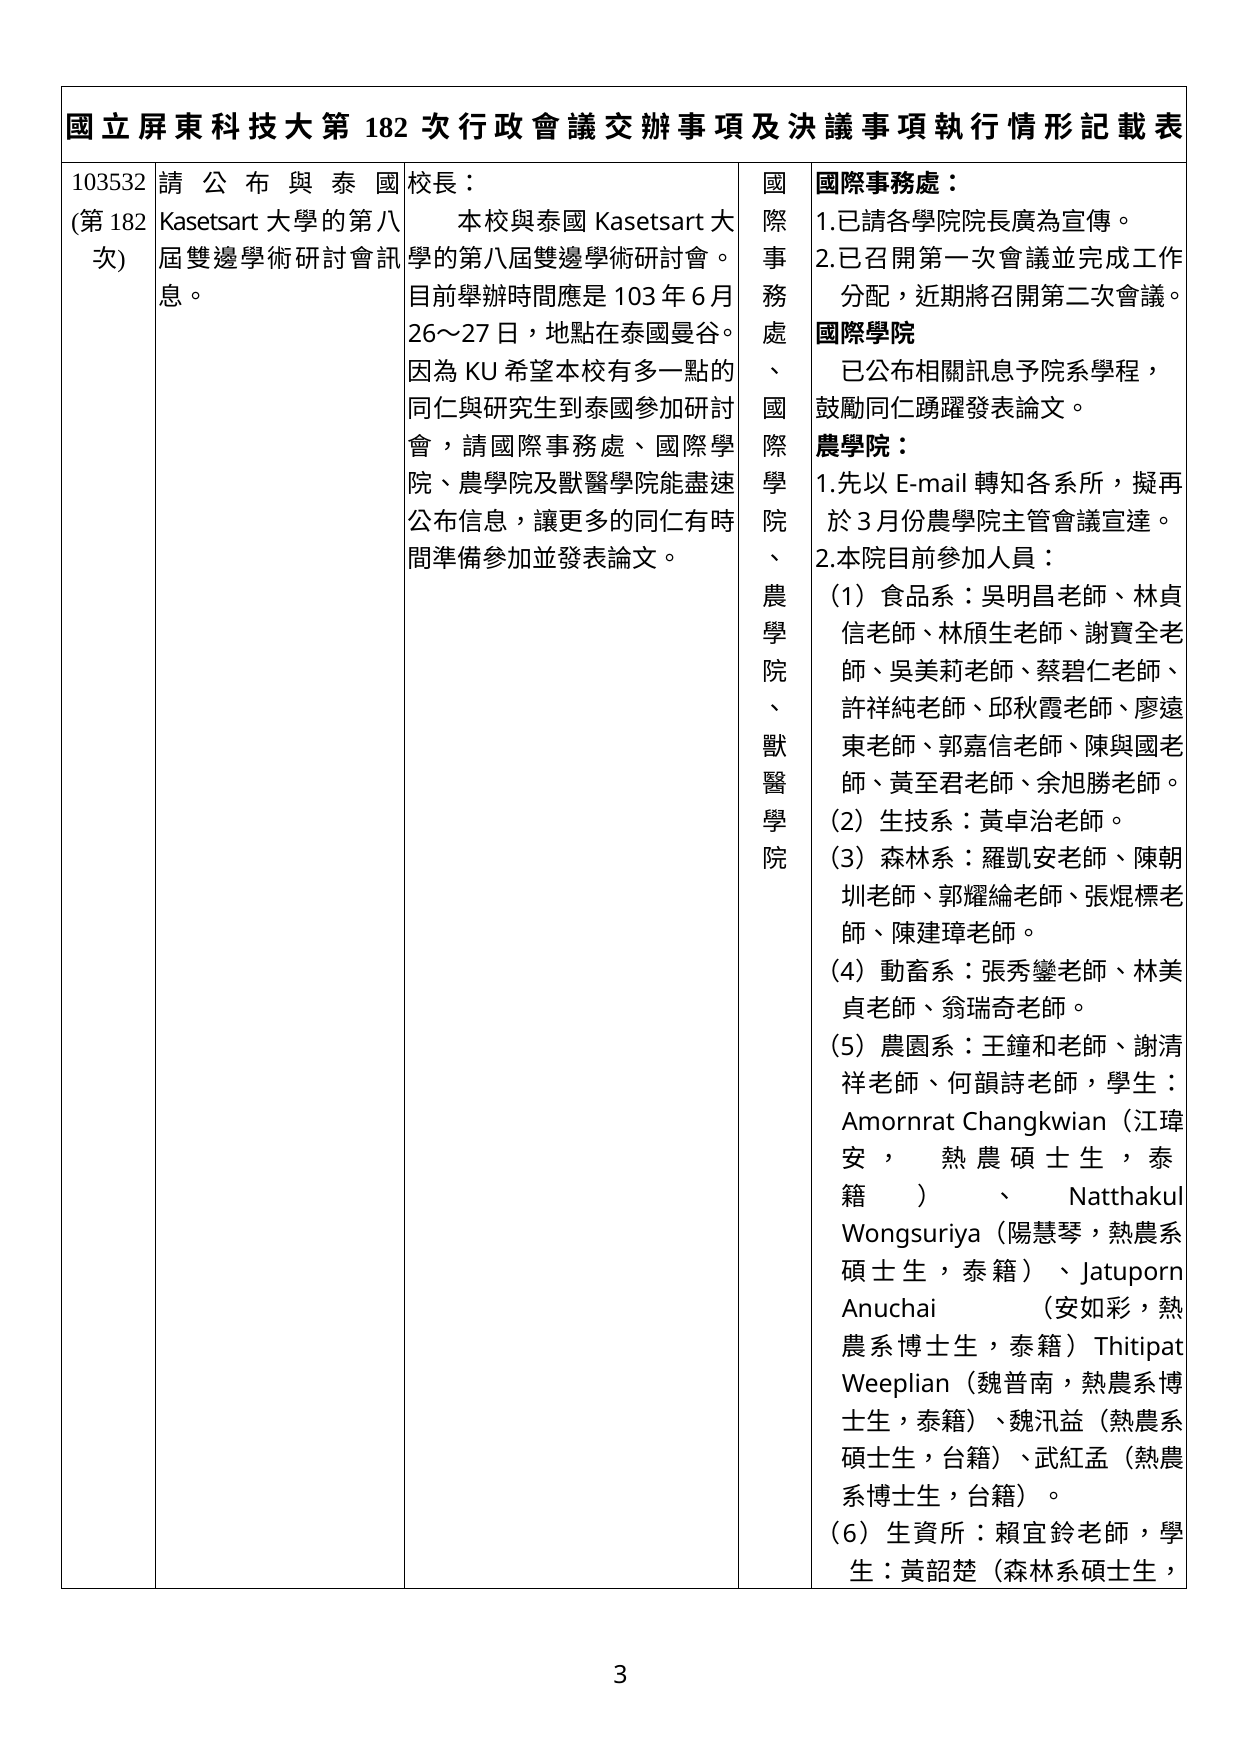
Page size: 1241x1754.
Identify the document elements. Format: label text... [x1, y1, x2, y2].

table_cell 國 際 事 務 處 、 國 際 學 院 、 農 學 院 、 獸 醫 學 院 [739, 163, 811, 1588]
table_cell 請公布與泰國Kasetsart大學的第八屆雙邊學術研討會訊息。 [156, 163, 404, 1588]
table_header 國立屏東科技大第182次行政會議交辦事項及決議事項執行情形記載表 [62, 87, 1186, 162]
table_cell 國際事務處： 1.已請各學院院長廣為宣傳。 2.已召開第一次會議並完成工作分配，近期將召開第二次會議。 國際學院 已公布相關訊息予院系學程，鼓勵同仁踴躍發表論文。 農學院： 1.先以E-mail轉知各系所，擬再於3月份農學院主管會議宣達。 2.本院目前參加人員： （1）食品系：吳明昌老師、林貞信老師、林頎生老師、謝寶全老師、吳美莉老師、蔡碧仁老師、許祥純老師、邱秋霞老師、廖遠東老師、郭嘉信老師、陳與國老師、黃至君老師、余旭勝老師。 （2）生技系：黃卓治老師。 （3）森林系：羅凱安老師、陳朝圳老師、郭耀綸老師、張焜標老師、陳建璋老師。 （4）動畜系：張秀鑾老師、林美貞老師、翁瑞奇老師。 （5）農園系：王鐘和老師、謝清祥老師、何韻詩老師，學生：Amornrat Changkwian（江瑋安， 熱農碩士生，泰籍）、Natthakul Wongsuriya（陽慧琴，熱農系碩士生，泰籍）、Jatuporn Anuchai （安如彩，熱農系博士生，泰籍）Thitipat Weeplian（魏普南，熱農系博士生，泰籍）、魏汛益（熱農系碩士生，台籍）、武紅孟（熱農系博士生，台籍）。 （6）生資所：賴宜鈴老師，學生：黃韶楚（森林系碩士生， [812, 163, 1186, 1588]
table_cell 校長： 本校與泰國Kasetsart大學的第八屆雙邊學術研討會。目前舉辦時間應是103年6月26～27日，地點在泰國曼谷。因為KU希望本校有多一點的同仁與研究生到泰國參加研討會，請國際事務處、國際學院、農學院及獸醫學院能盡速公布信息，讓更多的同仁有時間準備參加並發表論文。 [405, 163, 738, 1588]
table_cell 103532 (第182次) [62, 163, 155, 1588]
